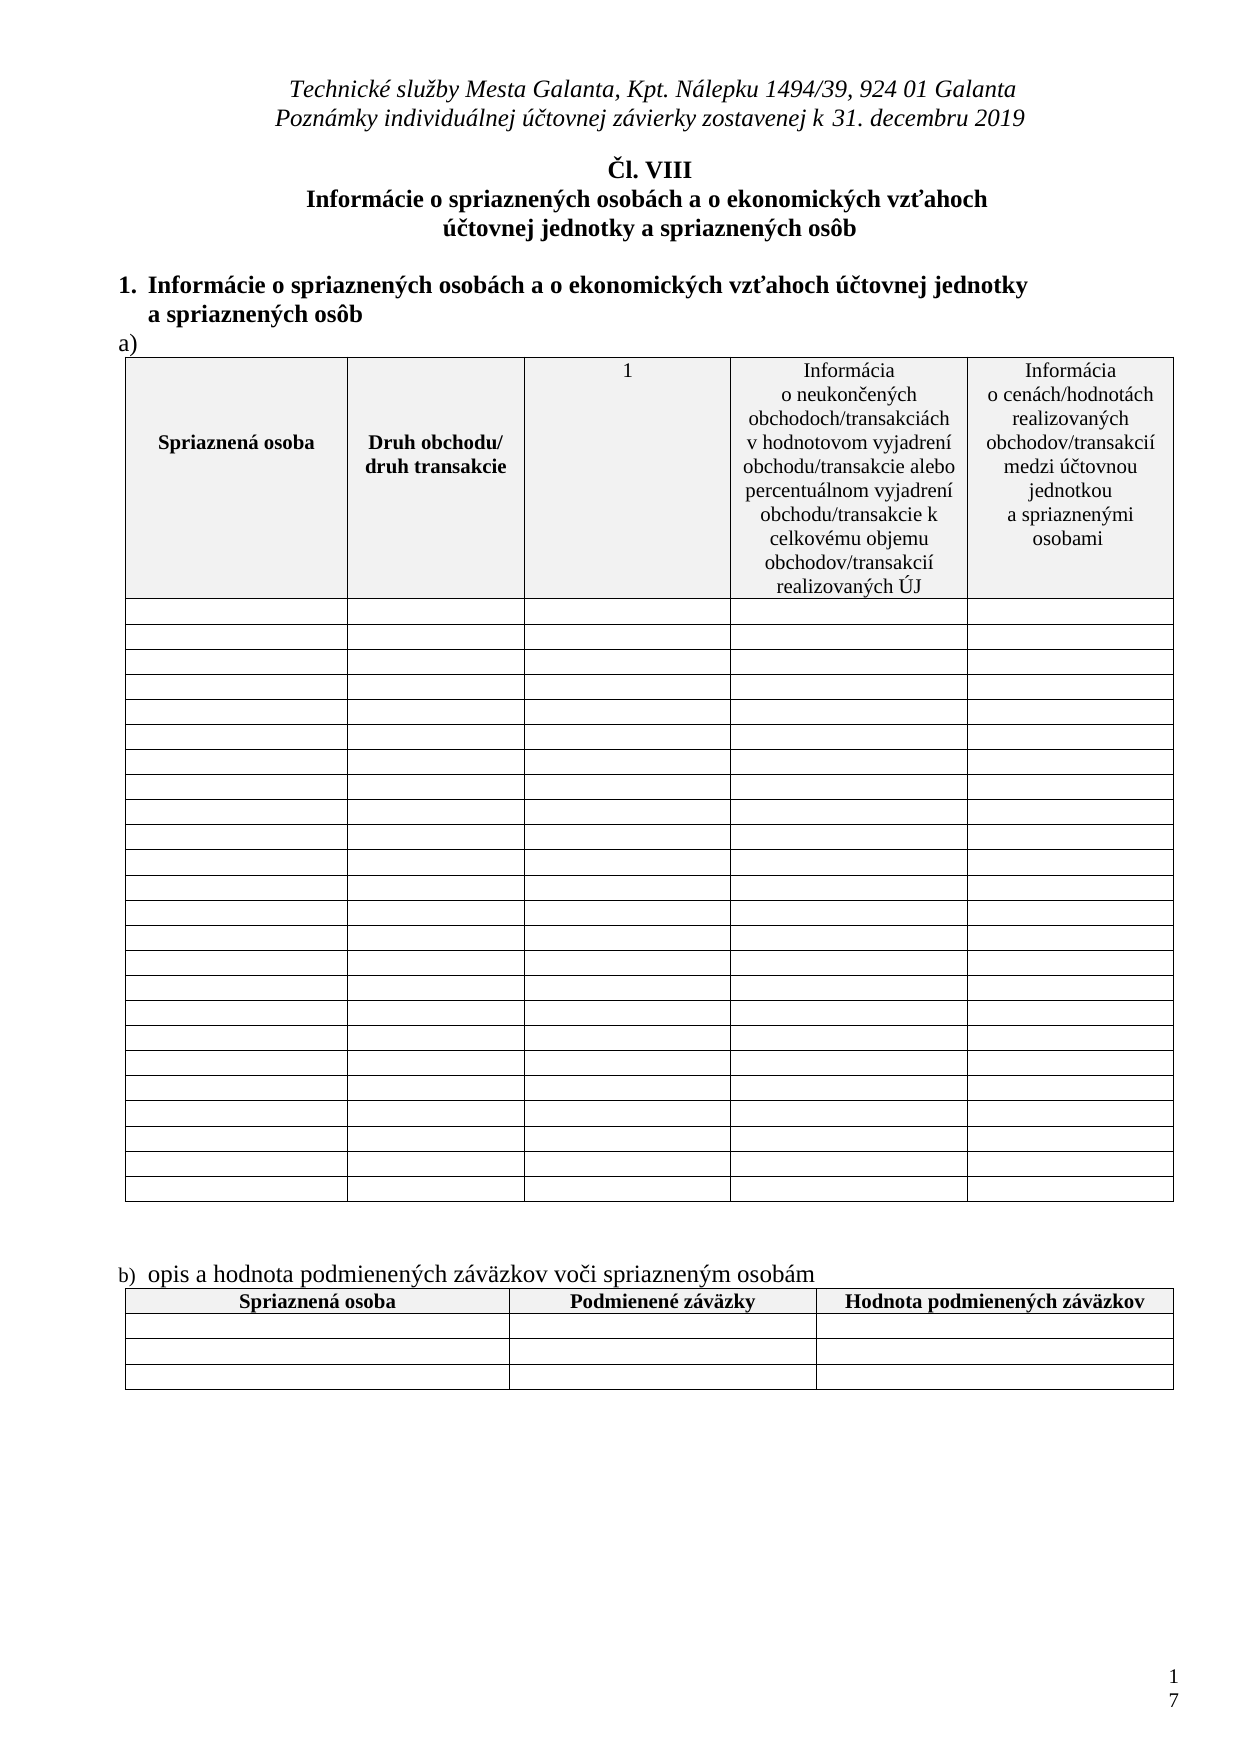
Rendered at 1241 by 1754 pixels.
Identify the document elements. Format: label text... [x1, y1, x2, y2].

table_cell [348, 1001, 524, 1025]
table_cell [126, 1101, 347, 1126]
table_cell [348, 775, 524, 799]
table_cell [968, 926, 1173, 950]
table_cell [348, 1101, 524, 1126]
table_cell [126, 700, 347, 724]
table_cell [348, 1051, 524, 1075]
table_cell [525, 675, 730, 699]
table_cell [731, 675, 967, 699]
table_cell [525, 625, 730, 648]
table_cell [510, 1365, 816, 1388]
table_cell [731, 1001, 967, 1025]
table_cell [731, 951, 967, 975]
table_header Druh obchodu/ druh transakcie [348, 358, 524, 598]
table_header Hodnota podmienených záväzkov [817, 1289, 1173, 1313]
table_cell [731, 850, 967, 874]
table_cell [731, 1026, 967, 1050]
table_cell [126, 599, 347, 623]
table_cell [525, 1127, 730, 1151]
table_cell [348, 599, 524, 623]
table_cell [525, 876, 730, 899]
table_cell [731, 1101, 967, 1126]
table_cell [525, 1051, 730, 1075]
table_cell [731, 1051, 967, 1075]
table_cell [348, 825, 524, 849]
table_cell [348, 1177, 524, 1201]
subtitle Čl. VIII [118, 155, 1181, 184]
table_cell [126, 1339, 509, 1363]
table_cell [525, 926, 730, 950]
table_cell [525, 1101, 730, 1126]
table_cell [968, 700, 1173, 724]
table_cell [348, 800, 524, 824]
table_cell [126, 775, 347, 799]
table_cell [126, 976, 347, 1000]
table_cell [731, 775, 967, 799]
table_cell [525, 951, 730, 975]
table_cell [525, 850, 730, 874]
table_cell [348, 1152, 524, 1176]
table_cell [731, 926, 967, 950]
table_cell [968, 901, 1173, 925]
table_cell [348, 1026, 524, 1050]
table_cell [126, 901, 347, 925]
table_cell [731, 725, 967, 749]
table_cell [525, 775, 730, 799]
table_cell [968, 850, 1173, 874]
table_cell [348, 700, 524, 724]
table_header Spriaznená osoba [126, 1289, 509, 1313]
text účtovnej jednotky a spriaznených osôb [118, 213, 1181, 242]
table_cell [126, 951, 347, 975]
table_cell [348, 850, 524, 874]
table_cell [968, 1177, 1173, 1201]
table_header Spriaznená osoba [126, 358, 347, 598]
table_cell [525, 1177, 730, 1201]
table_cell [525, 650, 730, 674]
table_cell [968, 675, 1173, 699]
table_cell [126, 850, 347, 874]
table_cell [525, 800, 730, 824]
table_cell [126, 1026, 347, 1050]
table_cell [731, 901, 967, 925]
table_cell [348, 650, 524, 674]
table_header Podmienené záväzky [510, 1289, 816, 1313]
table_cell [525, 700, 730, 724]
table_cell [968, 876, 1173, 899]
table_cell [126, 800, 347, 824]
table_cell [126, 725, 347, 749]
table_cell [525, 1076, 730, 1100]
table_cell [126, 675, 347, 699]
table_cell [126, 1051, 347, 1075]
table_cell [126, 1001, 347, 1025]
table_cell [126, 1127, 347, 1151]
subtitle Informácie o spriaznených osobách a o ekonomických vzťahoch [118, 184, 1181, 213]
table_header Informácia o cenách/hodnotách realizovaných obchodov/transakcií medzi účtovnou jednotkou a spriaznenými osobami [968, 358, 1173, 598]
table_cell [968, 1152, 1173, 1176]
table_cell [510, 1339, 816, 1363]
list opis a hodnota podmienených záväzkov voči spriazneným osobám [118, 1259, 1181, 1288]
table_cell [348, 976, 524, 1000]
table_cell [968, 650, 1173, 674]
table_cell [731, 650, 967, 674]
table_cell [968, 625, 1173, 648]
table_cell [968, 725, 1173, 749]
table_cell [126, 625, 347, 648]
table_cell [525, 825, 730, 849]
table_cell [731, 825, 967, 849]
table_cell [968, 1026, 1173, 1050]
table_cell [731, 625, 967, 648]
table_cell [348, 876, 524, 899]
table_cell [348, 926, 524, 950]
table_cell [968, 599, 1173, 623]
table_cell [348, 951, 524, 975]
table_cell [968, 750, 1173, 774]
table_cell [126, 1076, 347, 1100]
table_header 1 [525, 358, 730, 598]
table_cell [731, 1076, 967, 1100]
table_cell [525, 1026, 730, 1050]
table_cell [731, 1177, 967, 1201]
table_cell [348, 901, 524, 925]
table_cell [510, 1314, 816, 1338]
table_cell [731, 750, 967, 774]
table_cell [525, 750, 730, 774]
table_cell [968, 1127, 1173, 1151]
table_cell [126, 1152, 347, 1176]
table_cell [126, 750, 347, 774]
table_cell [126, 1314, 509, 1338]
table_cell [525, 599, 730, 623]
table_header Informácia o neukončených obchodoch/transakciách v hodnotovom vyjadrení obchodu/transakcie alebo percentuálnom vyjadrení obchodu/transakcie k celkovému objemu obchodov/transakcií realizovaných ÚJ [731, 358, 967, 598]
table_cell [731, 1152, 967, 1176]
table_cell [817, 1314, 1173, 1338]
table_cell [525, 976, 730, 1000]
table_cell [968, 1051, 1173, 1075]
table_cell [348, 1076, 524, 1100]
table_cell [968, 1076, 1173, 1100]
table_cell [968, 1001, 1173, 1025]
table_cell [731, 1127, 967, 1151]
table_cell [968, 825, 1173, 849]
list Informácie o spriaznených osobách a o ekonomických vzťahoch účtovnej jednotky a spriaznených osôb [118, 270, 1181, 328]
table_cell [968, 1101, 1173, 1126]
table_cell [968, 800, 1173, 824]
table_cell [817, 1365, 1173, 1388]
table_cell [126, 1177, 347, 1201]
table_cell [968, 951, 1173, 975]
table_cell [968, 976, 1173, 1000]
table_cell [348, 625, 524, 648]
table_cell [126, 876, 347, 899]
table_cell [126, 650, 347, 674]
table_cell [525, 901, 730, 925]
table_cell [348, 675, 524, 699]
table_cell [348, 750, 524, 774]
table_cell [817, 1339, 1173, 1363]
table_cell [968, 775, 1173, 799]
table_cell [731, 876, 967, 899]
table_cell [126, 825, 347, 849]
table_cell [731, 599, 967, 623]
table_cell [525, 1001, 730, 1025]
table_cell [126, 926, 347, 950]
table_cell [348, 1127, 524, 1151]
table_cell [731, 700, 967, 724]
table_cell [525, 1152, 730, 1176]
table_cell [731, 976, 967, 1000]
table_cell [731, 800, 967, 824]
table_cell [525, 725, 730, 749]
table_cell [126, 1365, 509, 1388]
table_cell [348, 725, 524, 749]
